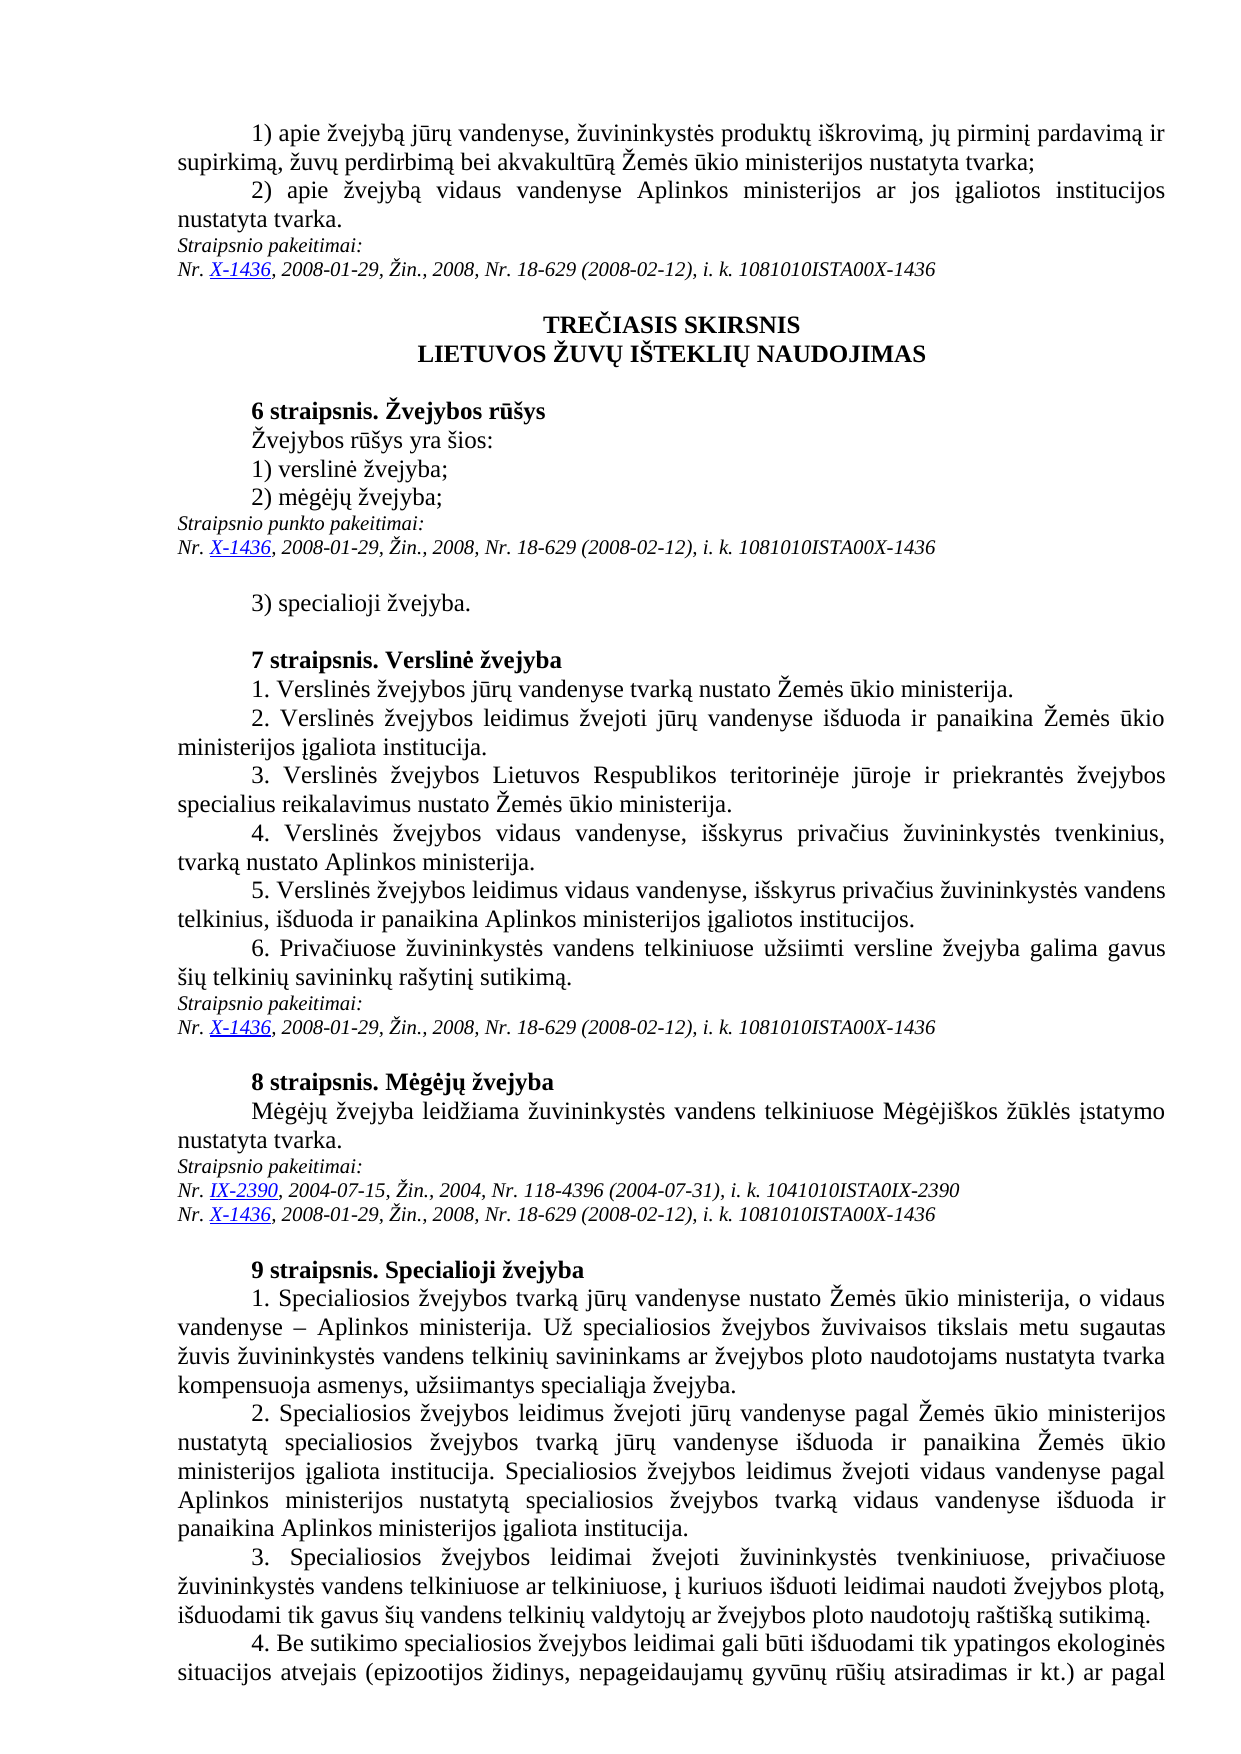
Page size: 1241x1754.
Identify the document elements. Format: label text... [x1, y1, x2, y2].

text 5. Verslinės žvejybos leidimus vidaus vandenyse, išskyrus privačius žuvininkystės vandens telkinius, išduoda ir panaikina Aplinkos ministerijos įgaliotos institucijos. [177, 876, 1166, 933]
text 6 straipsnis. Žvejybos rūšys [177, 396, 1166, 425]
text 2. Verslinės žvejybos leidimus žvejoti jūrų vandenyse išduoda ir panaikina Žemės ūkio ministerijos įgaliota institucija. [177, 703, 1166, 761]
text Nr. X-1436, 2008-01-29, Žin., 2008, Nr. 18-629 (2008-02-12), i. k. 1081010ISTA00X-1436 [177, 1015, 1166, 1039]
text Nr. IX-2390, 2004-07-15, Žin., 2004, Nr. 118-4396 (2004-07-31), i. k. 1041010ISTA0IX-2390 [177, 1178, 1166, 1202]
text Žvejybos rūšys yra šios: [177, 425, 1166, 454]
text Straipsnio punkto pakeitimai: [177, 511, 1166, 535]
text 1. Specialiosios žvejybos tvarką jūrų vandenyse nustato Žemės ūkio ministerija, o vidaus vandenyse – Aplinkos ministerija. Už specialiosios žvejybos žuvivaisos tikslais metu sugautas žuvis žuvininkystės vandens telkinių savininkams ar žvejybos ploto naudotojams nustatyta tvarka kompensuoja asmenys, užsiimantys specialiąja žvejyba. [177, 1283, 1166, 1398]
text TREČIASIS SKIRSNIS [177, 310, 1166, 339]
text 1) verslinė žvejyba; [177, 454, 1166, 482]
text 1) apie žvejybą jūrų vandenyse, žuvininkystės produktų iškrovimą, jų pirminį pardavimą ir supirkimą, žuvų perdirbimą bei akvakultūrą Žemės ūkio ministerijos nustatyta tvarka; [177, 118, 1166, 176]
text 3) specialioji žvejyba. [177, 588, 1166, 617]
text Nr. X-1436, 2008-01-29, Žin., 2008, Nr. 18-629 (2008-02-12), i. k. 1081010ISTA00X-1436 [177, 1202, 1166, 1226]
text Straipsnio pakeitimai: [177, 991, 1166, 1015]
text Nr. X-1436, 2008-01-29, Žin., 2008, Nr. 18-629 (2008-02-12), i. k. 1081010ISTA00X-1436 [177, 257, 1166, 281]
text Nr. X-1436, 2008-01-29, Žin., 2008, Nr. 18-629 (2008-02-12), i. k. 1081010ISTA00X-1436 [177, 535, 1166, 559]
text Mėgėjų žvejyba leidžiama žuvininkystės vandens telkiniuose Mėgėjiškos žūklės įstatymo nustatyta tvarka. [177, 1096, 1166, 1154]
text 2) mėgėjų žvejyba; [177, 482, 1166, 511]
text 2. Specialiosios žvejybos leidimus žvejoti jūrų vandenyse pagal Žemės ūkio ministerijos nustatytą specialiosios žvejybos tvarką jūrų vandenyse išduoda ir panaikina Žemės ūkio ministerijos įgaliota institucija. Specialiosios žvejybos leidimus žvejoti vidaus vandenyse pagal Aplinkos ministerijos nustatytą specialiosios žvejybos tvarką vidaus vandenyse išduoda ir panaikina Aplinkos ministerijos įgaliota institucija. [177, 1398, 1166, 1542]
text 4. Verslinės žvejybos vidaus vandenyse, išskyrus privačius žuvininkystės tvenkinius, tvarką nustato Aplinkos ministerija. [177, 818, 1166, 876]
text 3. Verslinės žvejybos Lietuvos Respublikos teritorinėje jūroje ir priekrantės žvejybos specialius reikalavimus nustato Žemės ūkio ministerija. [177, 761, 1166, 818]
text 9 straipsnis. Specialioji žvejyba [177, 1255, 1166, 1283]
text Straipsnio pakeitimai: [177, 1154, 1166, 1178]
text 2) apie žvejybą vidaus vandenyse Aplinkos ministerijos ar jos įgaliotos institucijos nustatyta tvarka. [177, 176, 1166, 233]
text Straipsnio pakeitimai: [177, 233, 1166, 257]
text LIETUVOS ŽUVŲ IŠTEKLIŲ NAUDOJIMAS [177, 339, 1166, 367]
text 7 straipsnis. Verslinė žvejyba [177, 646, 1166, 674]
text 1. Verslinės žvejybos jūrų vandenyse tvarką nustato Žemės ūkio ministerija. [177, 674, 1166, 703]
text 4. Be sutikimo specialiosios žvejybos leidimai gali būti išduodami tik ypatingos ekologinės situacijos atvejais (epizootijos židinys, nepageidaujamų gyvūnų rūšių atsiradimas ir kt.) ar pagal [177, 1628, 1166, 1686]
text 3. Specialiosios žvejybos leidimai žvejoti žuvininkystės tvenkiniuose, privačiuose žuvininkystės vandens telkiniuose ar telkiniuose, į kuriuos išduoti leidimai naudoti žvejybos plotą, išduodami tik gavus šių vandens telkinių valdytojų ar žvejybos ploto naudotojų raštišką sutikimą. [177, 1542, 1166, 1628]
text 6. Privačiuose žuvininkystės vandens telkiniuose užsiimti versline žvejyba galima gavus šių telkinių savininkų rašytinį sutikimą. [177, 933, 1166, 991]
text 8 straipsnis. Mėgėjų žvejyba [177, 1067, 1166, 1096]
